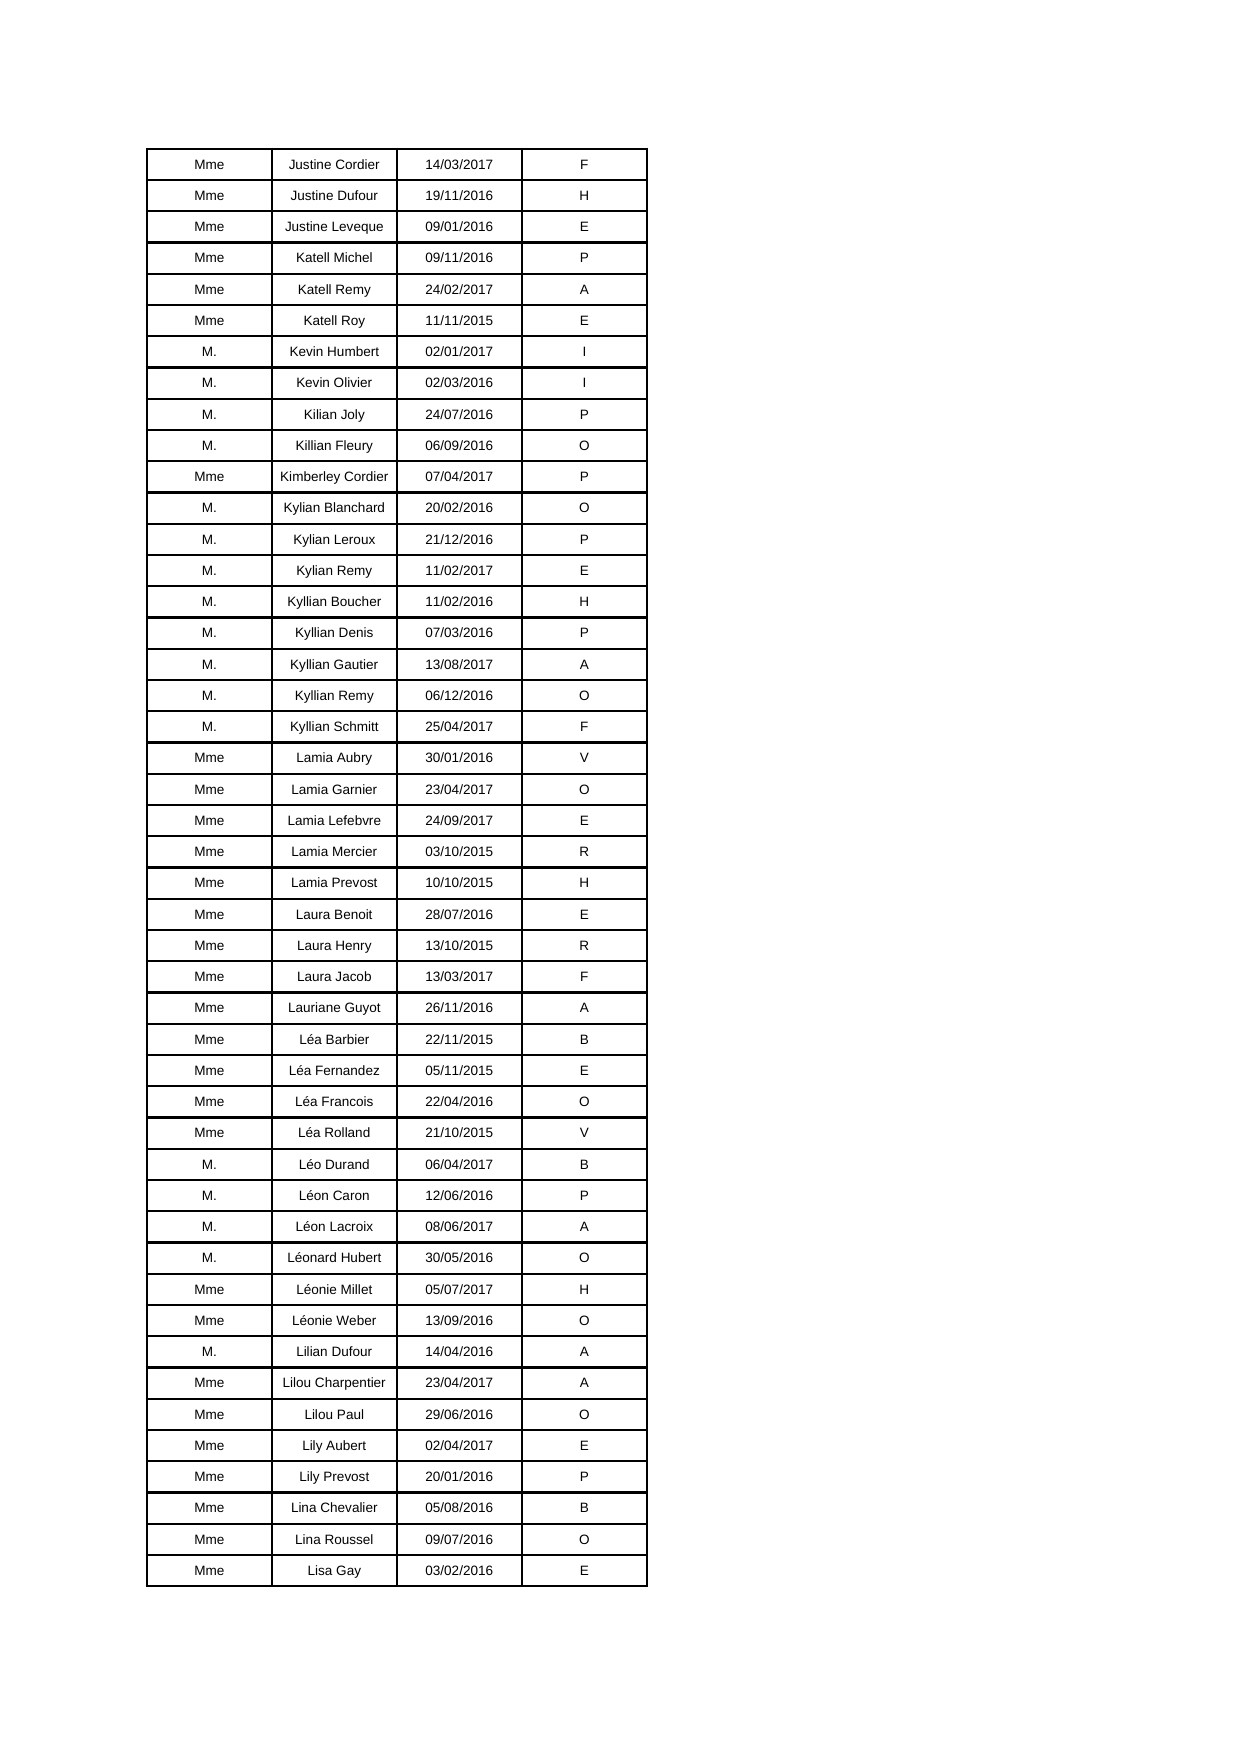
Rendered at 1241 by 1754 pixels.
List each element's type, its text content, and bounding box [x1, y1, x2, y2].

table_cell E [523, 806, 646, 835]
table_cell P [523, 1462, 646, 1491]
table_cell Léonard Hubert [273, 1244, 396, 1273]
table_cell 03/02/2016 [398, 1556, 521, 1585]
table_cell 14/04/2016 [398, 1337, 521, 1366]
table_cell M. [148, 681, 271, 710]
table_cell 24/09/2017 [398, 806, 521, 835]
table_cell 24/02/2017 [398, 275, 521, 304]
table_cell Mme [148, 1056, 271, 1085]
table_cell Mme [148, 931, 271, 960]
table_cell O [523, 1400, 646, 1429]
table_cell Lily Aubert [273, 1431, 396, 1460]
table_cell Mme [148, 806, 271, 835]
table_cell R [523, 837, 646, 866]
table_cell M. [148, 619, 271, 648]
table_cell O [523, 431, 646, 460]
table_cell V [523, 744, 646, 773]
table_cell 06/04/2017 [398, 1150, 521, 1179]
table_cell M. [148, 369, 271, 398]
table_cell M. [148, 1337, 271, 1366]
table_cell M. [148, 1212, 271, 1241]
table_cell Kyllian Remy [273, 681, 396, 710]
table_cell B [523, 1494, 646, 1523]
table_cell 13/03/2017 [398, 962, 521, 991]
table_cell P [523, 619, 646, 648]
table_cell M. [148, 650, 271, 679]
table_cell O [523, 775, 646, 804]
table_cell I [523, 337, 646, 366]
table_cell A [523, 650, 646, 679]
table_cell Kylian Remy [273, 556, 396, 585]
table_cell Mme [148, 1275, 271, 1304]
table_cell Kyllian Gautier [273, 650, 396, 679]
table_cell Kevin Olivier [273, 369, 396, 398]
table_cell Mme [148, 1525, 271, 1554]
table_cell Léon Caron [273, 1181, 396, 1210]
table_cell 21/10/2015 [398, 1119, 521, 1148]
table_cell Laura Jacob [273, 962, 396, 991]
table_cell Mme [148, 900, 271, 929]
table_cell M. [148, 587, 271, 616]
table_cell Léonie Millet [273, 1275, 396, 1304]
table_cell M. [148, 1244, 271, 1273]
table_cell Kylian Leroux [273, 525, 396, 554]
table_cell 05/08/2016 [398, 1494, 521, 1523]
table_cell Justine Dufour [273, 181, 396, 210]
table_cell Lamia Prevost [273, 869, 396, 898]
table_cell 23/04/2017 [398, 775, 521, 804]
table_cell 11/11/2015 [398, 306, 521, 335]
table_cell Mme [148, 1119, 271, 1148]
table_cell Mme [148, 837, 271, 866]
table_cell 05/07/2017 [398, 1275, 521, 1304]
table_cell 07/04/2017 [398, 462, 521, 491]
table_cell Laura Benoit [273, 900, 396, 929]
table_cell 02/01/2017 [398, 337, 521, 366]
table_cell I [523, 369, 646, 398]
table_cell Léo Durand [273, 1150, 396, 1179]
table_cell E [523, 1556, 646, 1585]
table_cell M. [148, 556, 271, 585]
table_cell Kyllian Denis [273, 619, 396, 648]
table_cell 30/05/2016 [398, 1244, 521, 1273]
table_cell Mme [148, 1400, 271, 1429]
table_cell Kyllian Boucher [273, 587, 396, 616]
table_cell B [523, 1025, 646, 1054]
table_cell Lisa Gay [273, 1556, 396, 1585]
table_cell Lamia Aubry [273, 744, 396, 773]
table_cell Mme [148, 212, 271, 241]
table_cell H [523, 587, 646, 616]
table_cell 24/07/2016 [398, 400, 521, 429]
table_cell H [523, 869, 646, 898]
table_cell Lilian Dufour [273, 1337, 396, 1366]
table_cell 21/12/2016 [398, 525, 521, 554]
table_cell 09/07/2016 [398, 1525, 521, 1554]
table_cell P [523, 1181, 646, 1210]
table_cell Lina Roussel [273, 1525, 396, 1554]
table_cell 26/11/2016 [398, 994, 521, 1023]
table_cell Mme [148, 150, 271, 179]
table_cell M. [148, 1150, 271, 1179]
table_cell 19/11/2016 [398, 181, 521, 210]
table_cell Laura Henry [273, 931, 396, 960]
table_cell Mme [148, 462, 271, 491]
table_cell Justine Cordier [273, 150, 396, 179]
table_cell Mme [148, 744, 271, 773]
table_cell E [523, 900, 646, 929]
table_cell E [523, 212, 646, 241]
table_cell 12/06/2016 [398, 1181, 521, 1210]
table_cell Mme [148, 1431, 271, 1460]
table_cell 22/04/2016 [398, 1087, 521, 1116]
table_cell Léa Francois [273, 1087, 396, 1116]
table_cell Lamia Lefebvre [273, 806, 396, 835]
table_cell Kimberley Cordier [273, 462, 396, 491]
table_cell O [523, 1525, 646, 1554]
table_cell 05/11/2015 [398, 1056, 521, 1085]
table_cell Lily Prevost [273, 1462, 396, 1491]
table_cell 20/02/2016 [398, 494, 521, 523]
table_cell H [523, 1275, 646, 1304]
table_cell 06/12/2016 [398, 681, 521, 710]
table_cell P [523, 525, 646, 554]
table_cell Léonie Weber [273, 1306, 396, 1335]
table_cell Lilou Paul [273, 1400, 396, 1429]
table_cell Lauriane Guyot [273, 994, 396, 1023]
table_cell 11/02/2017 [398, 556, 521, 585]
table_cell 25/04/2017 [398, 712, 521, 741]
table_cell 13/09/2016 [398, 1306, 521, 1335]
table_cell Mme [148, 1369, 271, 1398]
table_cell Katell Remy [273, 275, 396, 304]
table_cell Katell Michel [273, 244, 396, 273]
table_cell A [523, 1369, 646, 1398]
table_cell V [523, 1119, 646, 1148]
table_cell Lamia Garnier [273, 775, 396, 804]
table_cell E [523, 306, 646, 335]
table_cell A [523, 994, 646, 1023]
table_cell 06/09/2016 [398, 431, 521, 460]
table_cell M. [148, 1181, 271, 1210]
table_cell 03/10/2015 [398, 837, 521, 866]
table_cell 08/06/2017 [398, 1212, 521, 1241]
table_cell P [523, 244, 646, 273]
table_cell M. [148, 525, 271, 554]
table_cell P [523, 400, 646, 429]
table_cell 22/11/2015 [398, 1025, 521, 1054]
table_cell Léon Lacroix [273, 1212, 396, 1241]
table_cell Killian Fleury [273, 431, 396, 460]
table_cell Mme [148, 962, 271, 991]
table_cell M. [148, 712, 271, 741]
table_cell 07/03/2016 [398, 619, 521, 648]
table_cell 13/10/2015 [398, 931, 521, 960]
table_cell Mme [148, 1556, 271, 1585]
table_cell Lilou Charpentier [273, 1369, 396, 1398]
table_cell Lina Chevalier [273, 1494, 396, 1523]
table_cell Mme [148, 275, 271, 304]
table_cell Mme [148, 244, 271, 273]
table_cell O [523, 494, 646, 523]
table_cell F [523, 962, 646, 991]
table_cell Mme [148, 775, 271, 804]
table_cell Mme [148, 1462, 271, 1491]
table_cell 02/04/2017 [398, 1431, 521, 1460]
table_cell 23/04/2017 [398, 1369, 521, 1398]
table_cell Léa Fernandez [273, 1056, 396, 1085]
table_cell E [523, 1431, 646, 1460]
table_cell A [523, 1212, 646, 1241]
table_cell 13/08/2017 [398, 650, 521, 679]
table_cell R [523, 931, 646, 960]
table_cell H [523, 181, 646, 210]
table_cell Mme [148, 1087, 271, 1116]
table_cell 02/03/2016 [398, 369, 521, 398]
table_cell F [523, 150, 646, 179]
table_cell B [523, 1150, 646, 1179]
table_cell E [523, 556, 646, 585]
table_cell Léa Barbier [273, 1025, 396, 1054]
table_cell M. [148, 431, 271, 460]
table_cell Mme [148, 1494, 271, 1523]
table_cell 11/02/2016 [398, 587, 521, 616]
table_cell 09/01/2016 [398, 212, 521, 241]
table_cell Mme [148, 1306, 271, 1335]
table_cell Léa Rolland [273, 1119, 396, 1148]
table_cell 20/01/2016 [398, 1462, 521, 1491]
table_cell O [523, 1244, 646, 1273]
table_cell Mme [148, 869, 271, 898]
table_cell 30/01/2016 [398, 744, 521, 773]
table_cell 09/11/2016 [398, 244, 521, 273]
table_cell Justine Leveque [273, 212, 396, 241]
table_cell E [523, 1056, 646, 1085]
table_cell M. [148, 400, 271, 429]
table_cell Mme [148, 181, 271, 210]
table_cell Kilian Joly [273, 400, 396, 429]
table_cell A [523, 275, 646, 304]
table_cell O [523, 1087, 646, 1116]
table_cell O [523, 681, 646, 710]
table_cell P [523, 462, 646, 491]
table_cell Kyllian Schmitt [273, 712, 396, 741]
table_cell F [523, 712, 646, 741]
table_cell Mme [148, 1025, 271, 1054]
table_cell 14/03/2017 [398, 150, 521, 179]
table_cell Katell Roy [273, 306, 396, 335]
table_cell M. [148, 337, 271, 366]
table_cell A [523, 1337, 646, 1366]
table_cell O [523, 1306, 646, 1335]
table_cell M. [148, 494, 271, 523]
table_cell 10/10/2015 [398, 869, 521, 898]
table_cell Mme [148, 306, 271, 335]
table_cell 28/07/2016 [398, 900, 521, 929]
table_cell 29/06/2016 [398, 1400, 521, 1429]
table_cell Kevin Humbert [273, 337, 396, 366]
table_cell Mme [148, 994, 271, 1023]
table_cell Kylian Blanchard [273, 494, 396, 523]
table_cell Lamia Mercier [273, 837, 396, 866]
